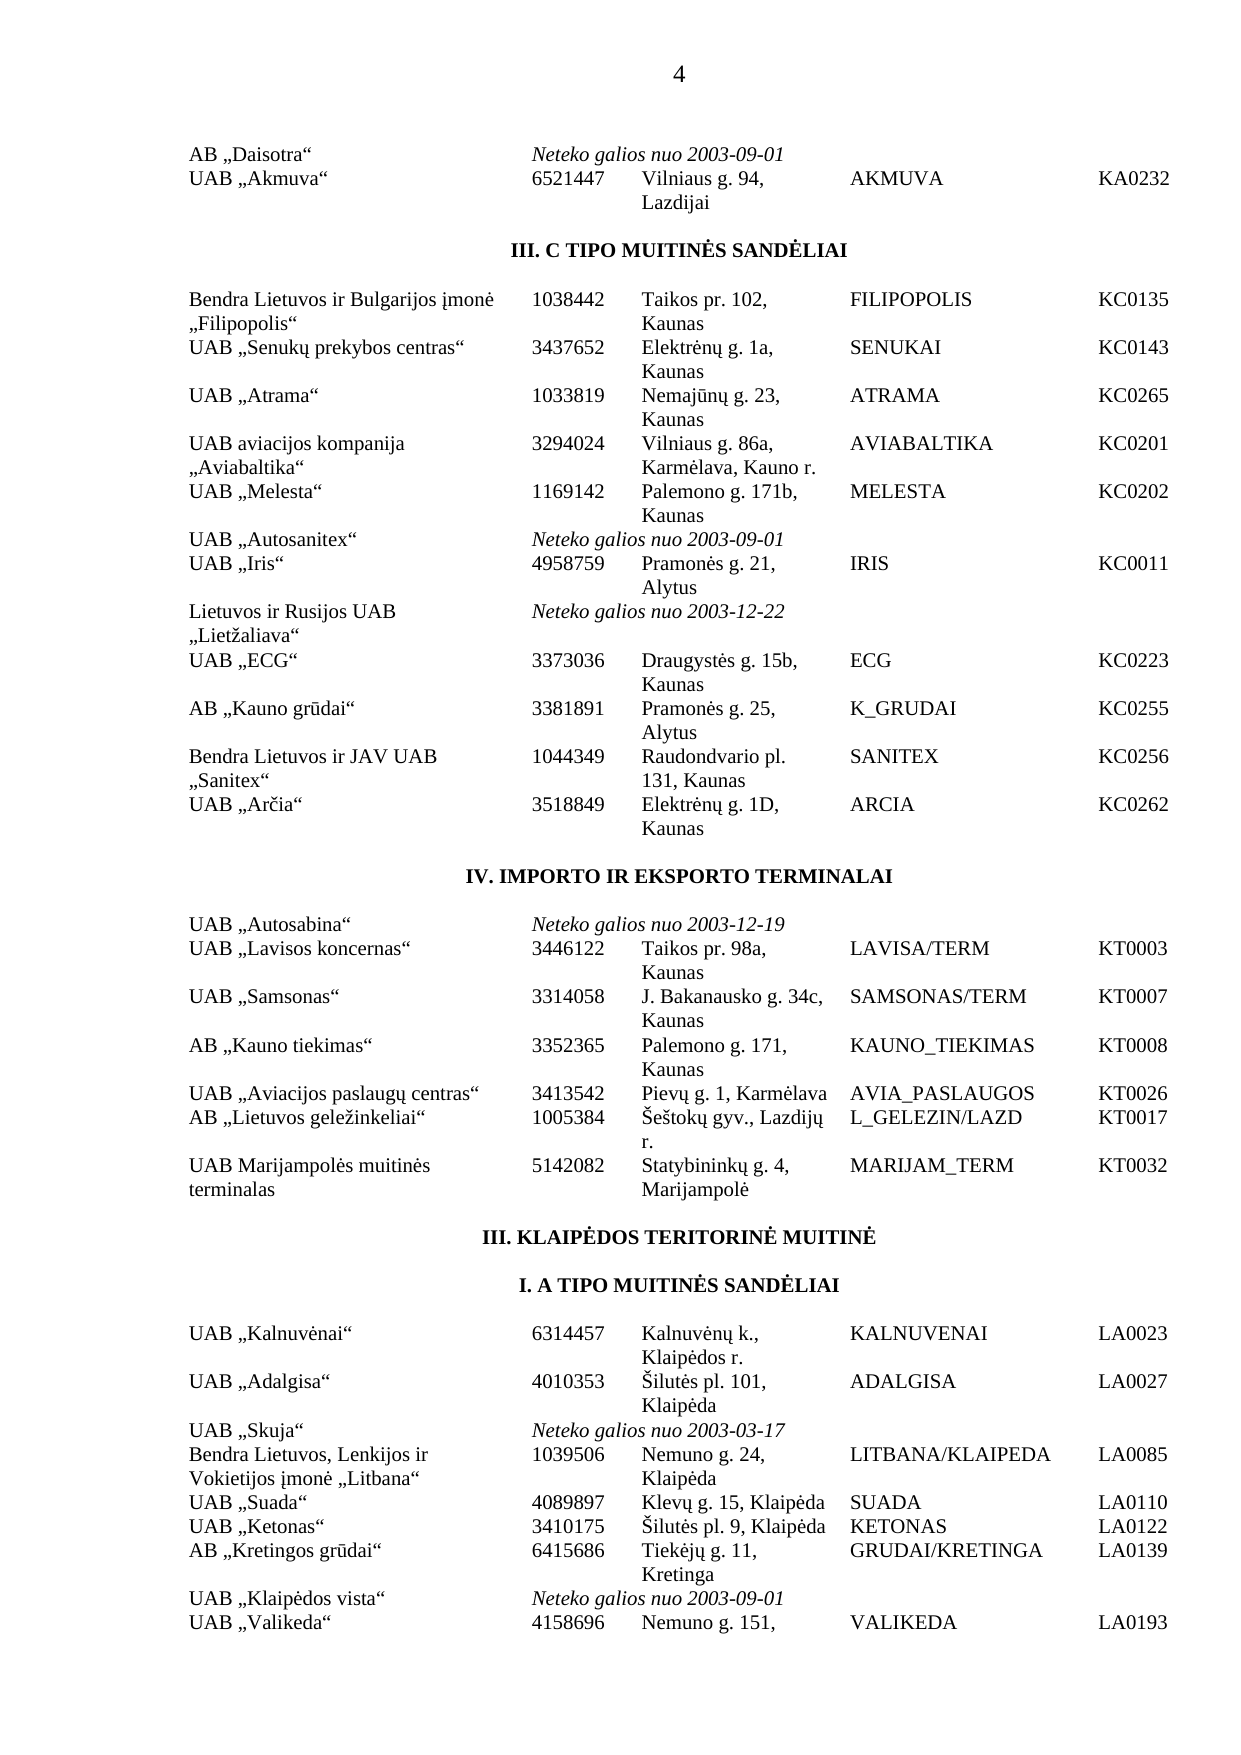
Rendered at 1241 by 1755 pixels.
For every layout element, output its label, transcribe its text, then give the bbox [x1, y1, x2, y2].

table_cell LA0122 [1087, 1514, 1181, 1538]
table_cell AVIABALTIKA [839, 431, 1087, 479]
table_cell Neteko galios nuo 2003-12-22 [520, 599, 1181, 647]
table_cell UAB „Arčia“ [177, 792, 520, 840]
table_cell AB „Daisotra“ [177, 142, 520, 166]
table_cell L_GELEZIN/LAZD [839, 1105, 1087, 1153]
table_cell LA0193 [1087, 1610, 1181, 1634]
table_cell Klevų g. 15, Klaipėda [630, 1490, 838, 1514]
table_cell 1038442 [520, 287, 630, 335]
table_cell J. Bakanausko g. 34c, Kaunas [630, 984, 838, 1032]
table_cell 3314058 [520, 984, 630, 1032]
table_cell [177, 118, 1181, 142]
table_cell 1169142 [520, 479, 630, 527]
table_cell AVIA_PASLAUGOS [839, 1081, 1087, 1105]
table_cell LA0027 [1087, 1369, 1181, 1417]
table_cell 3352365 [520, 1033, 630, 1081]
table_cell UAB aviacijos kompanija „Aviabaltika“ [177, 431, 520, 479]
table_cell Kalnuvėnų k., Klaipėdos r. [630, 1321, 838, 1369]
table_cell ADALGISA [839, 1369, 1087, 1417]
table_cell KC0202 [1087, 479, 1181, 527]
table_cell UAB „Atrama“ [177, 383, 520, 431]
table_cell Vilniaus g. 94, Lazdijai [630, 166, 838, 214]
table_cell UAB „Adalgisa“ [177, 1369, 520, 1417]
table_cell AB „Kauno tiekimas“ [177, 1033, 520, 1081]
table_cell 4158696 [520, 1610, 630, 1634]
table_cell UAB „Samsonas“ [177, 984, 520, 1032]
table_cell KT0008 [1087, 1033, 1181, 1081]
table_cell UAB „Autosanitex“ [177, 527, 520, 551]
table_cell 6415686 [520, 1538, 630, 1586]
table_cell Taikos pr. 102, Kaunas [630, 287, 838, 335]
table_cell 1039506 [520, 1442, 630, 1490]
table_cell 3446122 [520, 936, 630, 984]
table_cell 3410175 [520, 1514, 630, 1538]
table_cell 3381891 [520, 696, 630, 744]
table_cell UAB „Lavisos koncernas“ [177, 936, 520, 984]
table_cell UAB „Iris“ [177, 551, 520, 599]
table_cell Elektrėnų g. 1D, Kaunas [630, 792, 838, 840]
table_cell LA0139 [1087, 1538, 1181, 1586]
table_cell SAMSONAS/TERM [839, 984, 1087, 1032]
table_cell Raudondvario pl. 131, Kaunas [630, 744, 838, 792]
table_cell UAB „Melesta“ [177, 479, 520, 527]
table_cell SENUKAI [839, 335, 1087, 383]
table_cell KT0007 [1087, 984, 1181, 1032]
table_cell [839, 840, 1087, 864]
table_cell Pramonės g. 25, Alytus [630, 696, 838, 744]
table_cell [1087, 214, 1181, 238]
table_cell [1087, 1201, 1181, 1225]
table_cell ARCIA [839, 792, 1087, 840]
table_cell III. C TIPO MUITINĖS SANDĖLIAI [177, 239, 1181, 262]
table_cell [630, 1201, 838, 1225]
table_cell [520, 1201, 630, 1225]
table_cell Bendra Lietuvos ir JAV UAB „Sanitex“ [177, 744, 520, 792]
table_cell KC0223 [1087, 648, 1181, 696]
table_cell Vilniaus g. 86a, Karmėlava, Kauno r. [630, 431, 838, 479]
table_cell Neteko galios nuo 2003-03-17 [520, 1418, 1181, 1442]
table_cell IV. IMPORTO IR EKSPORTO TERMINALAI [177, 864, 1181, 888]
table_cell KC0262 [1087, 792, 1181, 840]
table_cell KC0143 [1087, 335, 1181, 383]
table_cell KT0032 [1087, 1153, 1181, 1201]
table_cell UAB „Senukų prekybos centras“ [177, 335, 520, 383]
table_cell IRIS [839, 551, 1087, 599]
table_cell Pievų g. 1, Karmėlava [630, 1081, 838, 1105]
table_cell [839, 1201, 1087, 1225]
table_cell Nemajūnų g. 23, Kaunas [630, 383, 838, 431]
table_cell VALIKEDA [839, 1610, 1087, 1634]
table_cell FILIPOPOLIS [839, 287, 1087, 335]
table_cell 3518849 [520, 792, 630, 840]
table_cell 5142082 [520, 1153, 630, 1201]
table_cell 1033819 [520, 383, 630, 431]
table_cell Pramonės g. 21, Alytus [630, 551, 838, 599]
table_cell [177, 214, 520, 238]
table_cell Bendra Lietuvos, Lenkijos ir Vokietijos įmonė „Litbana“ [177, 1442, 520, 1490]
table_cell MARIJAM_TERM [839, 1153, 1087, 1201]
table_cell UAB „Aviacijos paslaugų centras“ [177, 1081, 520, 1105]
table_cell LITBANA/KLAIPEDA [839, 1442, 1087, 1490]
table_cell KC0256 [1087, 744, 1181, 792]
table_cell LA0023 [1087, 1321, 1181, 1369]
table_cell UAB „Akmuva“ [177, 166, 520, 214]
table_cell Neteko galios nuo 2003-09-01 [520, 142, 1181, 166]
table_cell Lietuvos ir Rusijos UAB „Lietžaliava“ [177, 599, 520, 647]
table_cell KAUNO_TIEKIMAS [839, 1033, 1087, 1081]
table_cell KT0017 [1087, 1105, 1181, 1153]
table_cell [630, 840, 838, 864]
table_cell 1005384 [520, 1105, 630, 1153]
table_cell Šilutės pl. 9, Klaipėda [630, 1514, 838, 1538]
table_cell AB „Lietuvos geležinkeliai“ [177, 1105, 520, 1153]
table_cell III. KLAIPĖDOS TERITORINĖ MUITINĖ [177, 1225, 1181, 1249]
table_cell K_GRUDAI [839, 696, 1087, 744]
table_cell Nemuno g. 151, [630, 1610, 838, 1634]
table_cell AKMUVA [839, 166, 1087, 214]
table_cell LAVISA/TERM [839, 936, 1087, 984]
table_cell Tiekėjų g. 11, Kretinga [630, 1538, 838, 1586]
table_cell I. A TIPO MUITINĖS SANDĖLIAI [177, 1273, 1181, 1297]
table_cell Neteko galios nuo 2003-09-01 [520, 1586, 1181, 1610]
table_cell KC0255 [1087, 696, 1181, 744]
table_cell 6314457 [520, 1321, 630, 1369]
table_cell KALNUVENAI [839, 1321, 1087, 1369]
table_cell Šeštokų gyv., Lazdijų r. [630, 1105, 838, 1153]
table_cell [520, 214, 630, 238]
table_cell [1087, 840, 1181, 864]
table_cell UAB „Suada“ [177, 1490, 520, 1514]
table_cell Taikos pr. 98a, Kaunas [630, 936, 838, 984]
table_cell [177, 1297, 1181, 1321]
table_cell Palemono g. 171, Kaunas [630, 1033, 838, 1081]
table_cell AB „Kauno grūdai“ [177, 696, 520, 744]
table_cell UAB „ECG“ [177, 648, 520, 696]
table_cell Bendra Lietuvos ir Bulgarijos įmonė „Filipopolis“ [177, 287, 520, 335]
table_cell 1044349 [520, 744, 630, 792]
table_cell KC0135 [1087, 287, 1181, 335]
table_cell MELESTA [839, 479, 1087, 527]
table_cell LA0085 [1087, 1442, 1181, 1490]
table_cell [630, 214, 838, 238]
table_cell [177, 263, 1181, 287]
table_cell [520, 840, 630, 864]
table_cell UAB „Autosabina“ [177, 912, 520, 936]
table_cell 4010353 [520, 1369, 630, 1417]
table_cell 3413542 [520, 1081, 630, 1105]
table_cell UAB „Ketonas“ [177, 1514, 520, 1538]
table_cell UAB „Skuja“ [177, 1418, 520, 1442]
table_cell 4958759 [520, 551, 630, 599]
table_cell [177, 1201, 520, 1225]
table_cell KC0011 [1087, 551, 1181, 599]
table_cell UAB Marijampolės muitinės terminalas [177, 1153, 520, 1201]
table_cell 3437652 [520, 335, 630, 383]
table_cell [839, 214, 1087, 238]
table_cell KT0003 [1087, 936, 1181, 984]
table_cell 6521447 [520, 166, 630, 214]
table_cell KC0265 [1087, 383, 1181, 431]
table_cell Neteko galios nuo 2003-09-01 [520, 527, 1181, 551]
table_cell GRUDAI/KRETINGA [839, 1538, 1087, 1586]
table_cell ATRAMA [839, 383, 1087, 431]
table_cell 3373036 [520, 648, 630, 696]
table_cell UAB „Valikeda“ [177, 1610, 520, 1634]
table_cell UAB „Klaipėdos vista“ [177, 1586, 520, 1610]
table_cell UAB „Kalnuvėnai“ [177, 1321, 520, 1369]
table_cell Elektrėnų g. 1a, Kaunas [630, 335, 838, 383]
table_cell 4089897 [520, 1490, 630, 1514]
table_cell ECG [839, 648, 1087, 696]
table_cell 3294024 [520, 431, 630, 479]
table_cell Šilutės pl. 101, Klaipėda [630, 1369, 838, 1417]
table_cell KA0232 [1087, 166, 1181, 214]
table_cell Neteko galios nuo 2003-12-19 [520, 912, 1181, 936]
table_cell KETONAS [839, 1514, 1087, 1538]
table_cell Palemono g. 171b, Kaunas [630, 479, 838, 527]
table_cell AB „Kretingos grūdai“ [177, 1538, 520, 1586]
table_cell [177, 840, 520, 864]
table_cell [177, 1249, 1181, 1273]
table_cell KT0026 [1087, 1081, 1181, 1105]
table_cell SANITEX [839, 744, 1087, 792]
table_cell Statybininkų g. 4, Marijampolė [630, 1153, 838, 1201]
table_cell [177, 888, 1181, 912]
table_cell Draugystės g. 15b, Kaunas [630, 648, 838, 696]
table_cell LA0110 [1087, 1490, 1181, 1514]
table_cell Nemuno g. 24, Klaipėda [630, 1442, 838, 1490]
table_cell SUADA [839, 1490, 1087, 1514]
table_cell KC0201 [1087, 431, 1181, 479]
